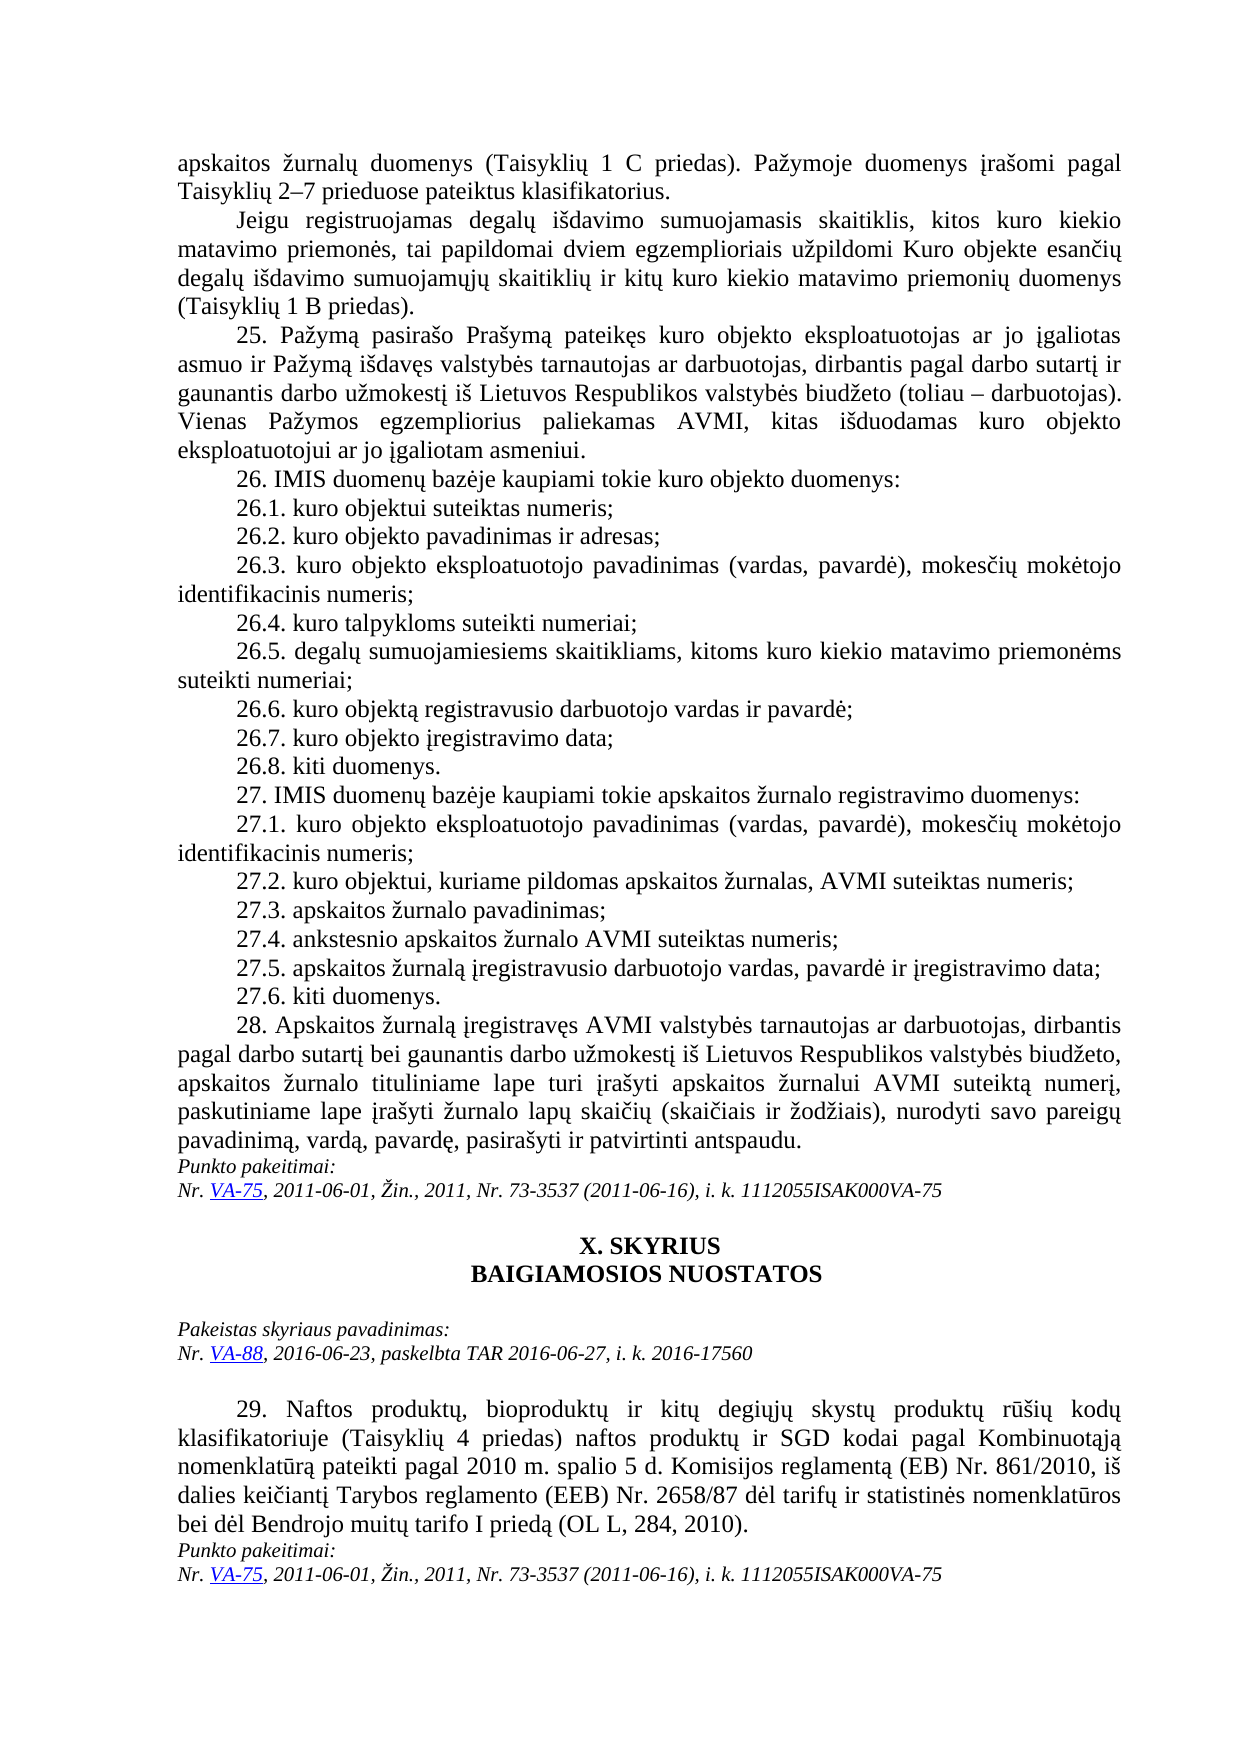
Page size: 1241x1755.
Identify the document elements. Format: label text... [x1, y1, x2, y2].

text 27.5. apskaitos žurnalą įregistravusio darbuotojo vardas, pavardė ir įregistravimo data; [177, 953, 1122, 981]
text Nr. VA-75, 2011-06-01, Žin., 2011, Nr. 73-3537 (2011-06-16), i. k. 1112055ISAK000VA-75 [177, 1178, 1122, 1202]
text BAIGIAMOSIOS NUOSTATOS [177, 1259, 1122, 1288]
text 27.3. apskaitos žurnalo pavadinimas; [177, 895, 1122, 924]
text Pakeistas skyriaus pavadinimas: [177, 1317, 1122, 1341]
text apskaitos žurnalų duomenys (Taisyklių 1 C priedas). Pažymoje duomenys įrašomi pagal Taisyklių 2–7 prieduose pateiktus klasifikatorius. [177, 148, 1122, 205]
text 25. Pažymą pasirašo Prašymą pateikęs kuro objekto eksploatuotojas ar jo įgaliotas asmuo ir Pažymą išdavęs valstybės tarnautojas ar darbuotojas, dirbantis pagal darbo sutartį ir gaunantis darbo užmokestį iš Lietuvos Respublikos valstybės biudžeto (toliau – darbuotojas). Vienas Pažymos egzempliorius paliekamas AVMI, kitas išduodamas kuro objekto eksploatuotojui ar jo įgaliotam asmeniui. [177, 320, 1122, 464]
text 26.8. kiti duomenys. [177, 751, 1122, 780]
text 26.5. degalų sumuojamiesiems skaitikliams, kitoms kuro kiekio matavimo priemonėms suteikti numeriai; [177, 636, 1122, 694]
text 26.2. kuro objekto pavadinimas ir adresas; [177, 521, 1122, 550]
text Punkto pakeitimai: [177, 1538, 1122, 1562]
text 27.2. kuro objektui, kuriame pildomas apskaitos žurnalas, AVMI suteiktas numeris; [177, 866, 1122, 895]
text 26.3. kuro objekto eksploatuotojo pavadinimas (vardas, pavardė), mokesčių mokėtojo identifikacinis numeris; [177, 550, 1122, 608]
text 26.6. kuro objektą registravusio darbuotojo vardas ir pavardė; [177, 694, 1122, 723]
text Punkto pakeitimai: [177, 1154, 1122, 1178]
text 27.4. ankstesnio apskaitos žurnalo AVMI suteiktas numeris; [177, 924, 1122, 953]
text Nr. VA-75, 2011-06-01, Žin., 2011, Nr. 73-3537 (2011-06-16), i. k. 1112055ISAK000VA-75 [177, 1562, 1122, 1586]
text 27. IMIS duomenų bazėje kaupiami tokie apskaitos žurnalo registravimo duomenys: [177, 780, 1122, 809]
text 28. Apskaitos žurnalą įregistravęs AVMI valstybės tarnautojas ar darbuotojas, dirbantis pagal darbo sutartį bei gaunantis darbo užmokestį iš Lietuvos Respublikos valstybės biudžeto, apskaitos žurnalo tituliniame lape turi įrašyti apskaitos žurnalui AVMI suteiktą numerį, paskutiniame lape įrašyti žurnalo lapų skaičių (skaičiais ir žodžiais), nurodyti savo pareigų pavadinimą, vardą, pavardę, pasirašyti ir patvirtinti antspaudu. [177, 1010, 1122, 1154]
text 29. Naftos produktų, bioproduktų ir kitų degiųjų skystų produktų rūšių kodų klasifikatoriuje (Taisyklių 4 priedas) naftos produktų ir SGD kodai pagal Kombinuotąją nomenklatūrą pateikti pagal 2010 m. spalio 5 d. Komisijos reglamentą (EB) Nr. 861/2010, iš dalies keičiantį Tarybos reglamento (EEB) Nr. 2658/87 dėl tarifų ir statistinės nomenklatūros bei dėl Bendrojo muitų tarifo I priedą (OL L, 284, 2010). [177, 1394, 1122, 1538]
text 27.1. kuro objekto eksploatuotojo pavadinimas (vardas, pavardė), mokesčių mokėtojo identifikacinis numeris; [177, 809, 1122, 866]
text X. skyrius [177, 1231, 1122, 1259]
text Nr. VA-88, 2016-06-23, paskelbta TAR 2016-06-27, i. k. 2016-17560 [177, 1341, 1122, 1365]
text Jeigu registruojamas degalų išdavimo sumuojamasis skaitiklis, kitos kuro kiekio matavimo priemonės, tai papildomai dviem egzemplioriais užpildomi Kuro objekte esančių degalų išdavimo sumuojamųjų skaitiklių ir kitų kuro kiekio matavimo priemonių duomenys (Taisyklių 1 B priedas). [177, 205, 1122, 320]
text 26.1. kuro objektui suteiktas numeris; [177, 493, 1122, 521]
text 27.6. kiti duomenys. [177, 981, 1122, 1010]
text 26.4. kuro talpykloms suteikti numeriai; [177, 608, 1122, 636]
text 26.7. kuro objekto įregistravimo data; [177, 723, 1122, 751]
text 26. IMIS duomenų bazėje kaupiami tokie kuro objekto duomenys: [177, 464, 1122, 493]
